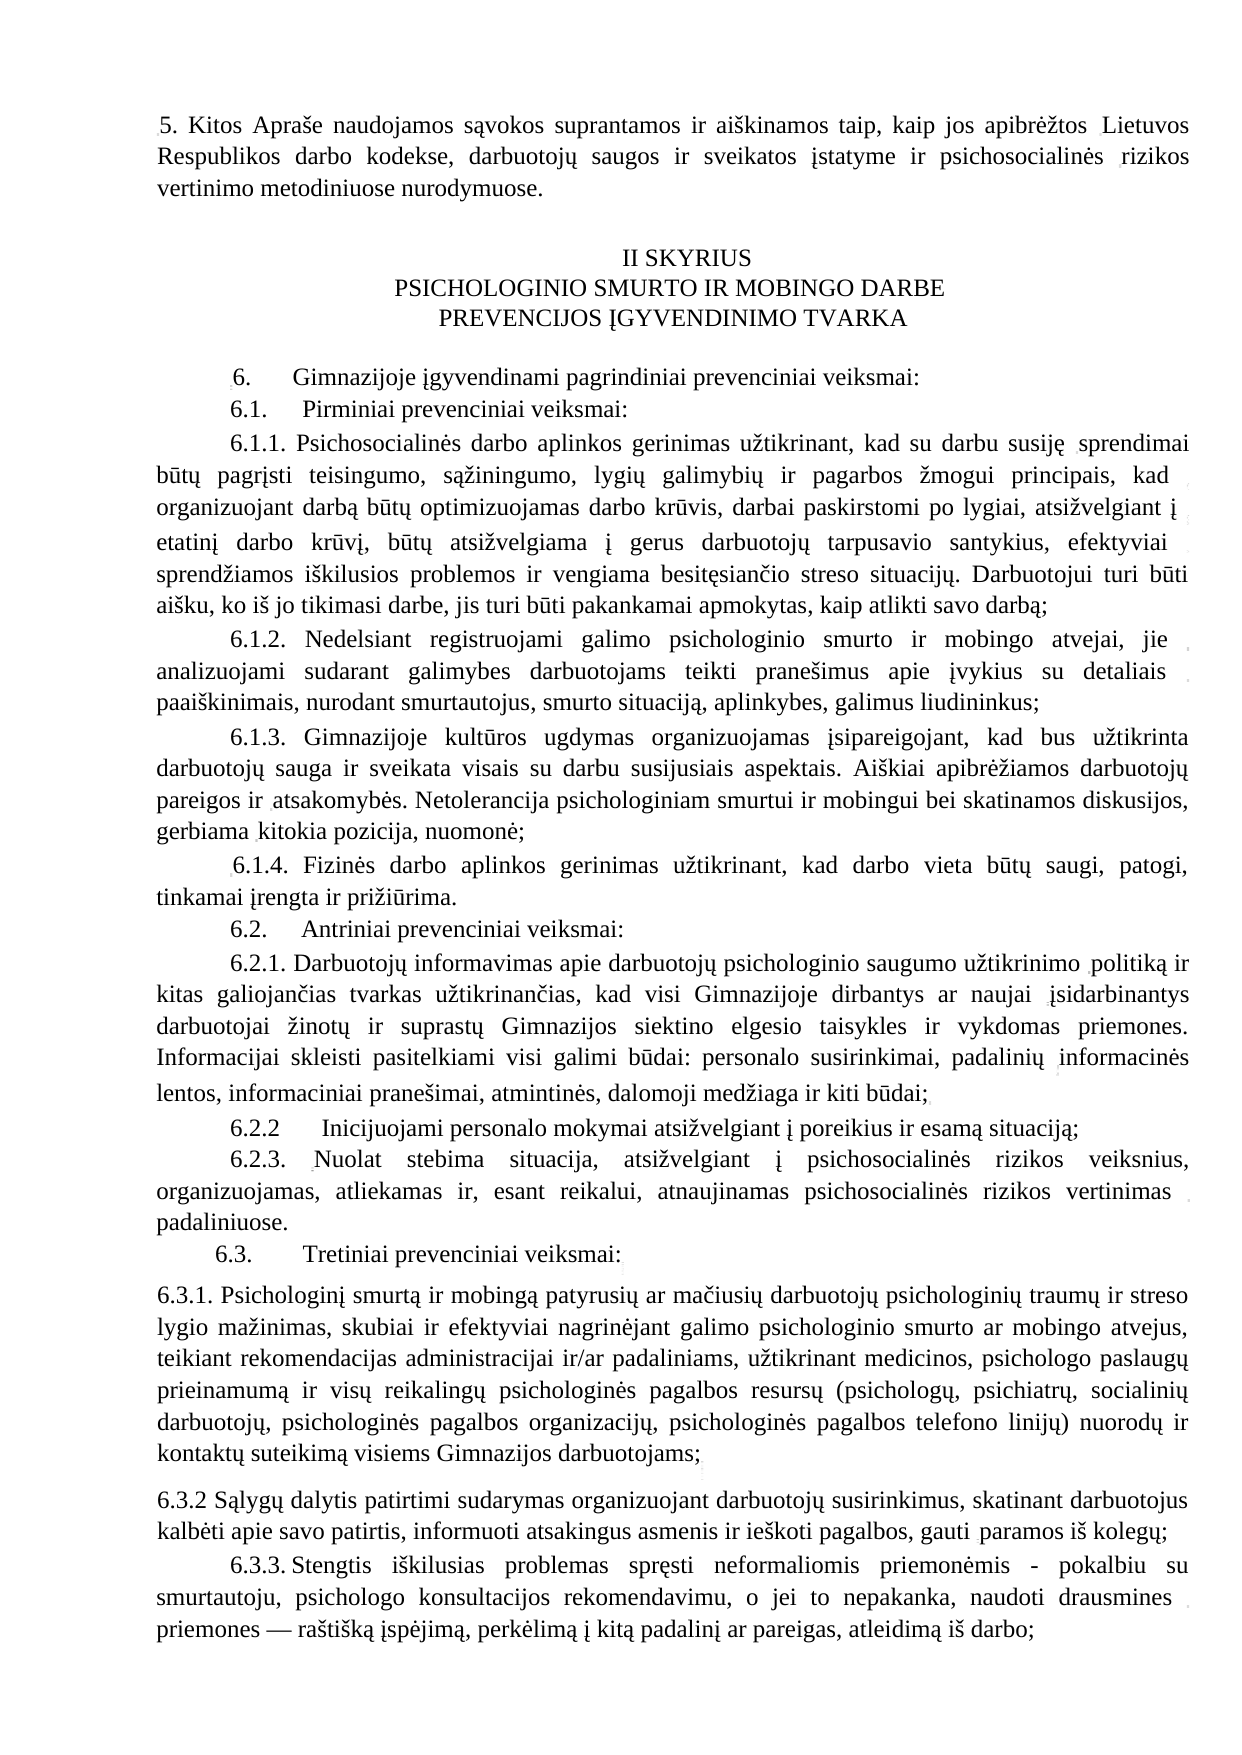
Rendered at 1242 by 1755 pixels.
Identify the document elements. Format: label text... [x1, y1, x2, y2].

text PSICHOLOGINIO SMURTO IR MOBINGO DARBE [184, 273, 1162, 302]
text 6.3.1. Psichologinį smurtą ir mobingą patyrusių ar mačiusių darbuotojų psichologinių traumų ir streso lygio mažinimas, skubiai ir efektyviai nagrinėjant galimo psichologinio smurto ar mobingo atvejus, teikiant rekomendacijas administracijai ir/ar padaliniams, užtikrinant medicinos, psichologo paslaugų prieinamumą ir visų reikalingų psichologinės pagalbos resursų (psichologų, psichiatrų, socialinių darbuotojų, psichologinės pagalbos organizacijų, psichologinės pagalbos telefono linijų) nuorodų ir kontaktų suteikimą visiems Gimnazijos darbuotojams; [157, 1280, 1189, 1479]
text 6.2.3. Nuolat stebima situacija, atsižvelgiant į psichosocialinės rizikos veiksnius, organizuojamas, atliekamas ir, esant reikalui, atnaujinamas psichosocialinės rizikos vertinimas padaliniuose. [156, 1144, 1190, 1236]
text 6.3. Tretiniai prevenciniai veiksmai: [156, 1239, 1190, 1275]
text 6.3.2 Sąlygų dalytis patirtimi sudarymas organizuojant darbuotojų susirinkimus, skatinant darbuotojus kalbėti apie savo patirtis, informuoti atsakingus asmenis ir ieškoti pagalbos, gauti paramos iš kolegų; [157, 1485, 1189, 1545]
text 6.2.1. Darbuotojų informavimas apie darbuotojų psichologinio saugumo užtikrinimo politiką ir kitas galiojančias tvarkas užtikrinančias, kad visi Gimnazijoje dirbantys ar naujai įsidarbinantys darbuotojai žinotų ir suprastų Gimnazijos siektino elgesio taisykles ir vykdomas priemones. Informacijai skleisti pasitelkiami visi galimi būdai: personalo susirinkimai, padalinių informacinės lentos, informaciniai pranešimai, atmintinės, dalomoji medžiaga ir kiti būdai; [156, 948, 1189, 1107]
text 6.1.2. Nedelsiant registruojami galimo psichologinio smurto ir mobingo atvejai, jie analizuojami sudarant galimybes darbuotojams teikti pranešimus apie įvykius su detaliais paaiškinimais, nurodant smurtautojus, smurto situaciją, aplinkybes, galimus liudininkus; [156, 624, 1189, 716]
text 6.1.3. Gimnazijoje kultūros ugdymas organizuojamas įsipareigojant, kad bus užtikrinta darbuotojų sauga ir sveikata visais su darbu susijusiais aspektais. Aiškiai apibrėžiamos darbuotojų pareigos ir atsakomybės. Netolerancija psichologiniam smurtui ir mobingui bei skatinamos diskusijos, gerbiama kitokia pozicija, nuomonė; [156, 722, 1189, 845]
text II SKYRIUS [184, 243, 1190, 272]
text 6.1. Pirminiai prevenciniai veiksmai: [156, 394, 1190, 423]
text 6.1.4. Fizinės darbo aplinkos gerinimas užtikrinant, kad darbo vieta būtų saugi, patogi, tinkamai įrengta ir prižiūrima. [156, 851, 1189, 911]
text 6.2.2 Inicijuojami personalo mokymai atsižvelgiant į poreikius ir esamą situaciją; [156, 1113, 1190, 1141]
list Stengtis iškilusias problemas spręsti neformaliomis priemonėmis - pokalbiu su smurtautoju, psichologo konsultacijos rekomendavimu, o jei to nepakanka, naudoti drausmines priemones — raštišką įspėjimą, perkėlimą į kitą padalinį ar pareigas, atleidimą iš darbo; [156, 1551, 1189, 1642]
text 5. Kitos Apraše naudojamos sąvokos suprantamos ir aiškinamos taip, kaip jos apibrėžtos Lietuvos Respublikos darbo kodekse, darbuotojų saugos ir sveikatos įstatyme ir psichosocialinės rizikos vertinimo metodiniuose nurodymuose. [157, 110, 1189, 202]
text PREVENCIJOS ĮGYVENDINIMO TVARKA [184, 303, 1162, 331]
text 6.2. Antriniai prevenciniai veiksmai: [156, 914, 1190, 942]
text 6.1.1. Psichosocialinės darbo aplinkos gerinimas užtikrinant, kad su darbu susiję sprendimai būtų pagrįsti teisingumo, sąžiningumo, lygių galimybių ir pagarbos žmogui principais, kad organizuojant darbą būtų optimizuojamas darbo krūvis, darbai paskirstomi po lygiai, atsižvelgiant į etatinį darbo krūvį, būtų atsižvelgiama į gerus darbuotojų tarpusavio santykius, efektyviai sprendžiamos iškilusios problemos ir vengiama besitęsiančio streso situacijų. Darbuotojui turi būti aišku, ko iš jo tikimasi darbe, jis turi būti pakankamai apmokytas, kaip atlikti savo darbą; [156, 428, 1189, 619]
text 6. Gimnazijoje įgyvendinami pagrindiniai prevenciniai veiksmai: [156, 362, 1190, 391]
